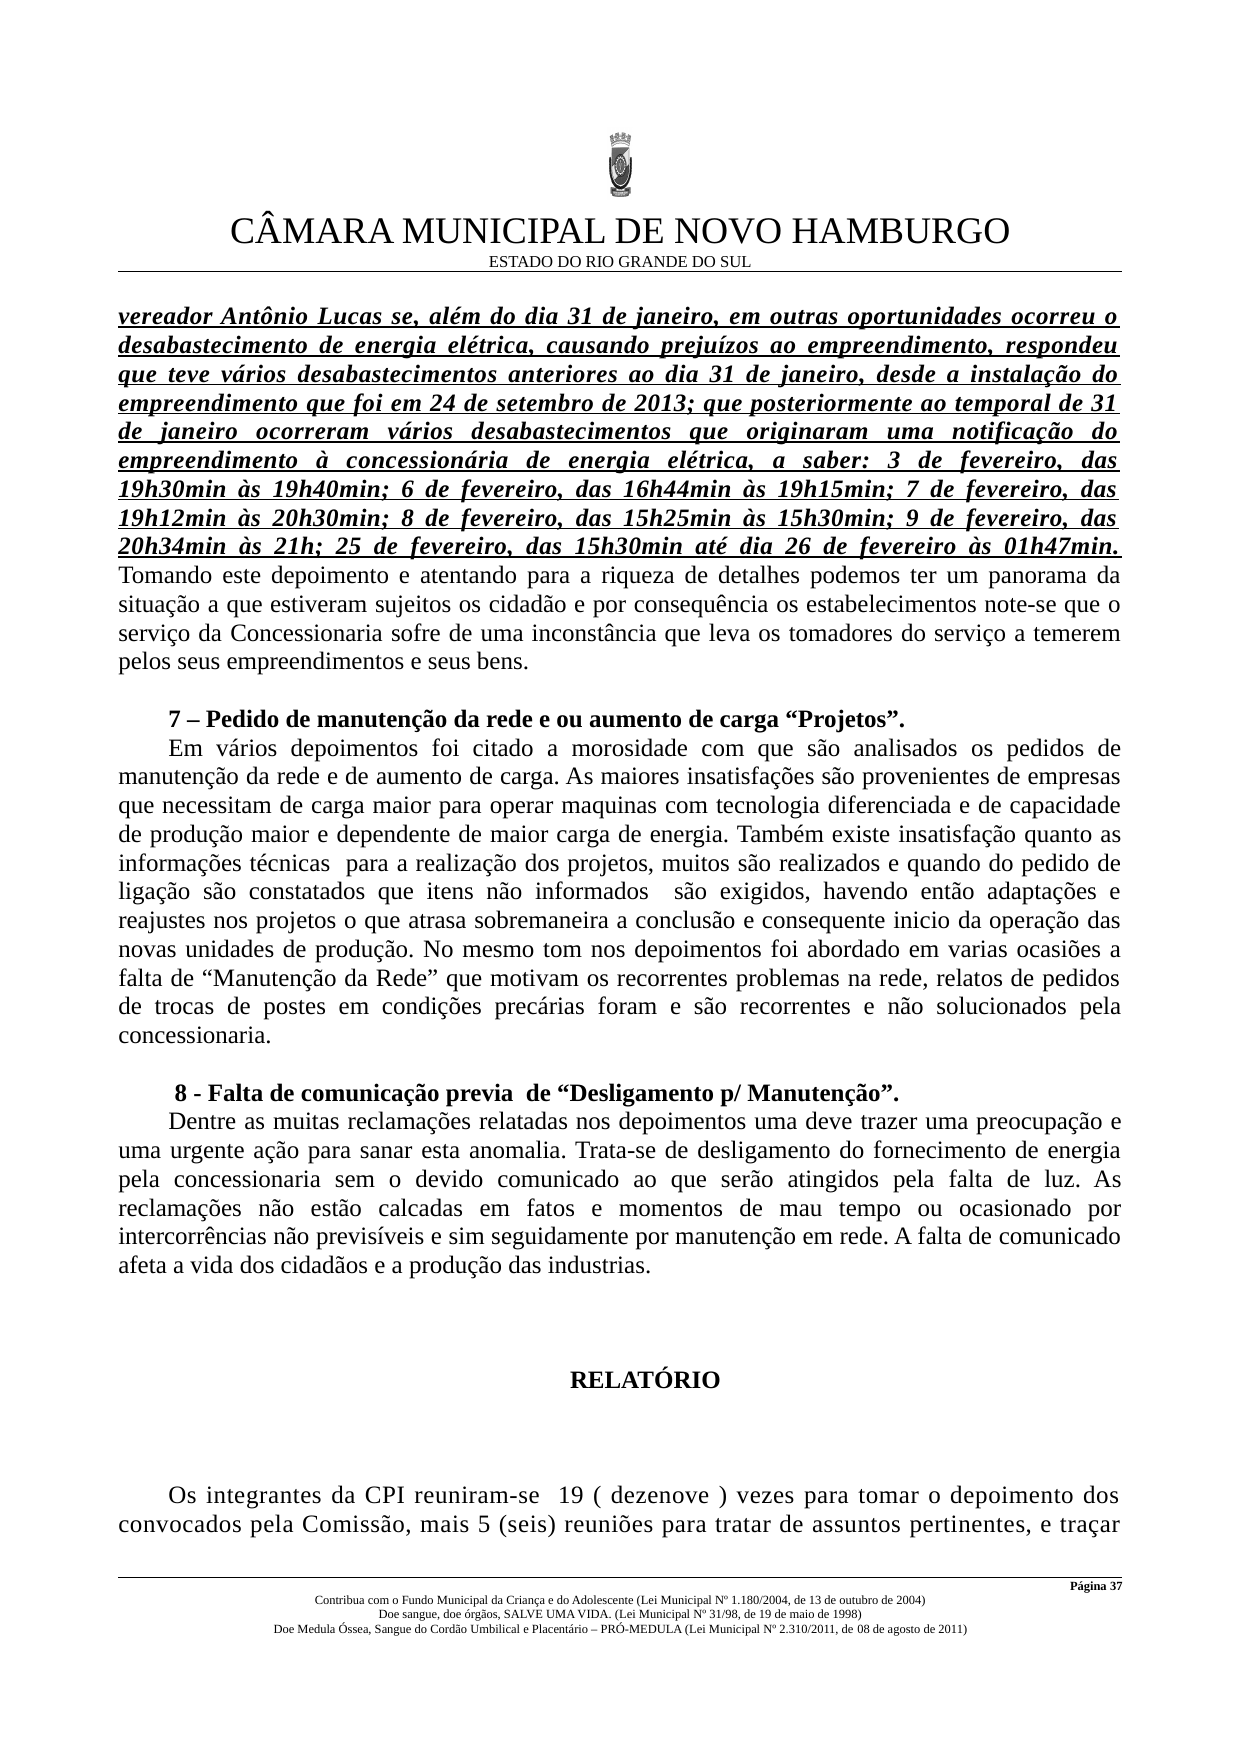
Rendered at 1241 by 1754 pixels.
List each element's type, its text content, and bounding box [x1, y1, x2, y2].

text 7 – Pedido de manutenção da rede e ou aumento de carga “Projetos”. [118, 704, 1122, 733]
text vereador Antônio Lucas se, além do dia 31 de janeiro, em outras oportunidades ocorreu o desabastecimento de energia elétrica, causando prejuízos ao empreendimento, respondeu que teve vários desabastecimentos anteriores ao dia 31 de janeiro, desde a instalação do empreendimento que foi em 24 de setembro de 2013; que posteriormente ao temporal de 31 de janeiro ocorreram vários desabastecimentos que originaram uma notificação do empreendimento à concessionária de energia elétrica, a saber: 3 de fevereiro, das 19h30min às 19h40min; 6 de fevereiro, das 16h44min às 19h15min; 7 de fevereiro, das 19h12min às 20h30min; 8 de fevereiro, das 15h25min às 15h30min; 9 de fevereiro, das 20h34min às 21h; 25 de fevereiro, das 15h30min até dia 26 de fevereiro às 01h47min. [118, 301, 1122, 556]
text Tomando este depoimento e atentando para a riqueza de detalhes podemos ter um panorama da situação a que estiveram sujeitos os cidadão e por consequência os estabelecimentos note-se que o serviço da Concessionaria sofre de uma inconstância que leva os tomadores do serviço a temerem pelos seus empreendimentos e seus bens. [118, 558, 1122, 675]
text Em vários depoimentos foi citado a morosidade com que são analisados os pedidos de manutenção da rede e de aumento de carga. As maiores insatisfações são provenientes de empresas que necessitam de carga maior para operar maquinas com tecnologia diferenciada e de capacidade de produção maior e dependente de maior carga de energia. Também existe insatisfação quanto as informações técnicas para a realização dos projetos, muitos são realizados e quando do pedido de ligação são constatados que itens não informados são exigidos, havendo então adaptações e reajustes nos projetos o que atrasa sobremaneira a conclusão e consequente inicio da operação das novas unidades de produção. No mesmo tom nos depoimentos foi abordado em varias ocasiões a falta de “Manutenção da Rede” que motivam os recorrentes problemas na rede, relatos de pedidos de trocas de postes em condições precárias foram e são recorrentes e não solucionados pela concessionaria. [118, 733, 1122, 1049]
text RELATÓRIO [118, 1365, 1122, 1394]
text Dentre as muitas reclamações relatadas nos depoimentos uma deve trazer uma preocupação e uma urgente ação para sanar esta anomalia. Trata-se de desligamento do fornecimento de energia pela concessionaria sem o devido comunicado ao que serão atingidos pela falta de luz. As reclamações não estão calcadas em fatos e momentos de mau tempo ou ocasionado por intercorrências não previsíveis e sim seguidamente por manutenção em rede. A falta de comunicado afeta a vida dos cidadãos e a produção das industrias. [118, 1106, 1122, 1279]
text 8 - Falta de comunicação previa de “Desligamento p/ Manutenção”. [118, 1078, 1122, 1106]
text Os integrantes da CPI reuniram-se 19 ( dezenove ) vezes para tomar o depoimento dos convocados pela Comissão, mais 5 (seis) reuniões para tratar de assuntos pertinentes, e traçar [118, 1480, 1122, 1538]
